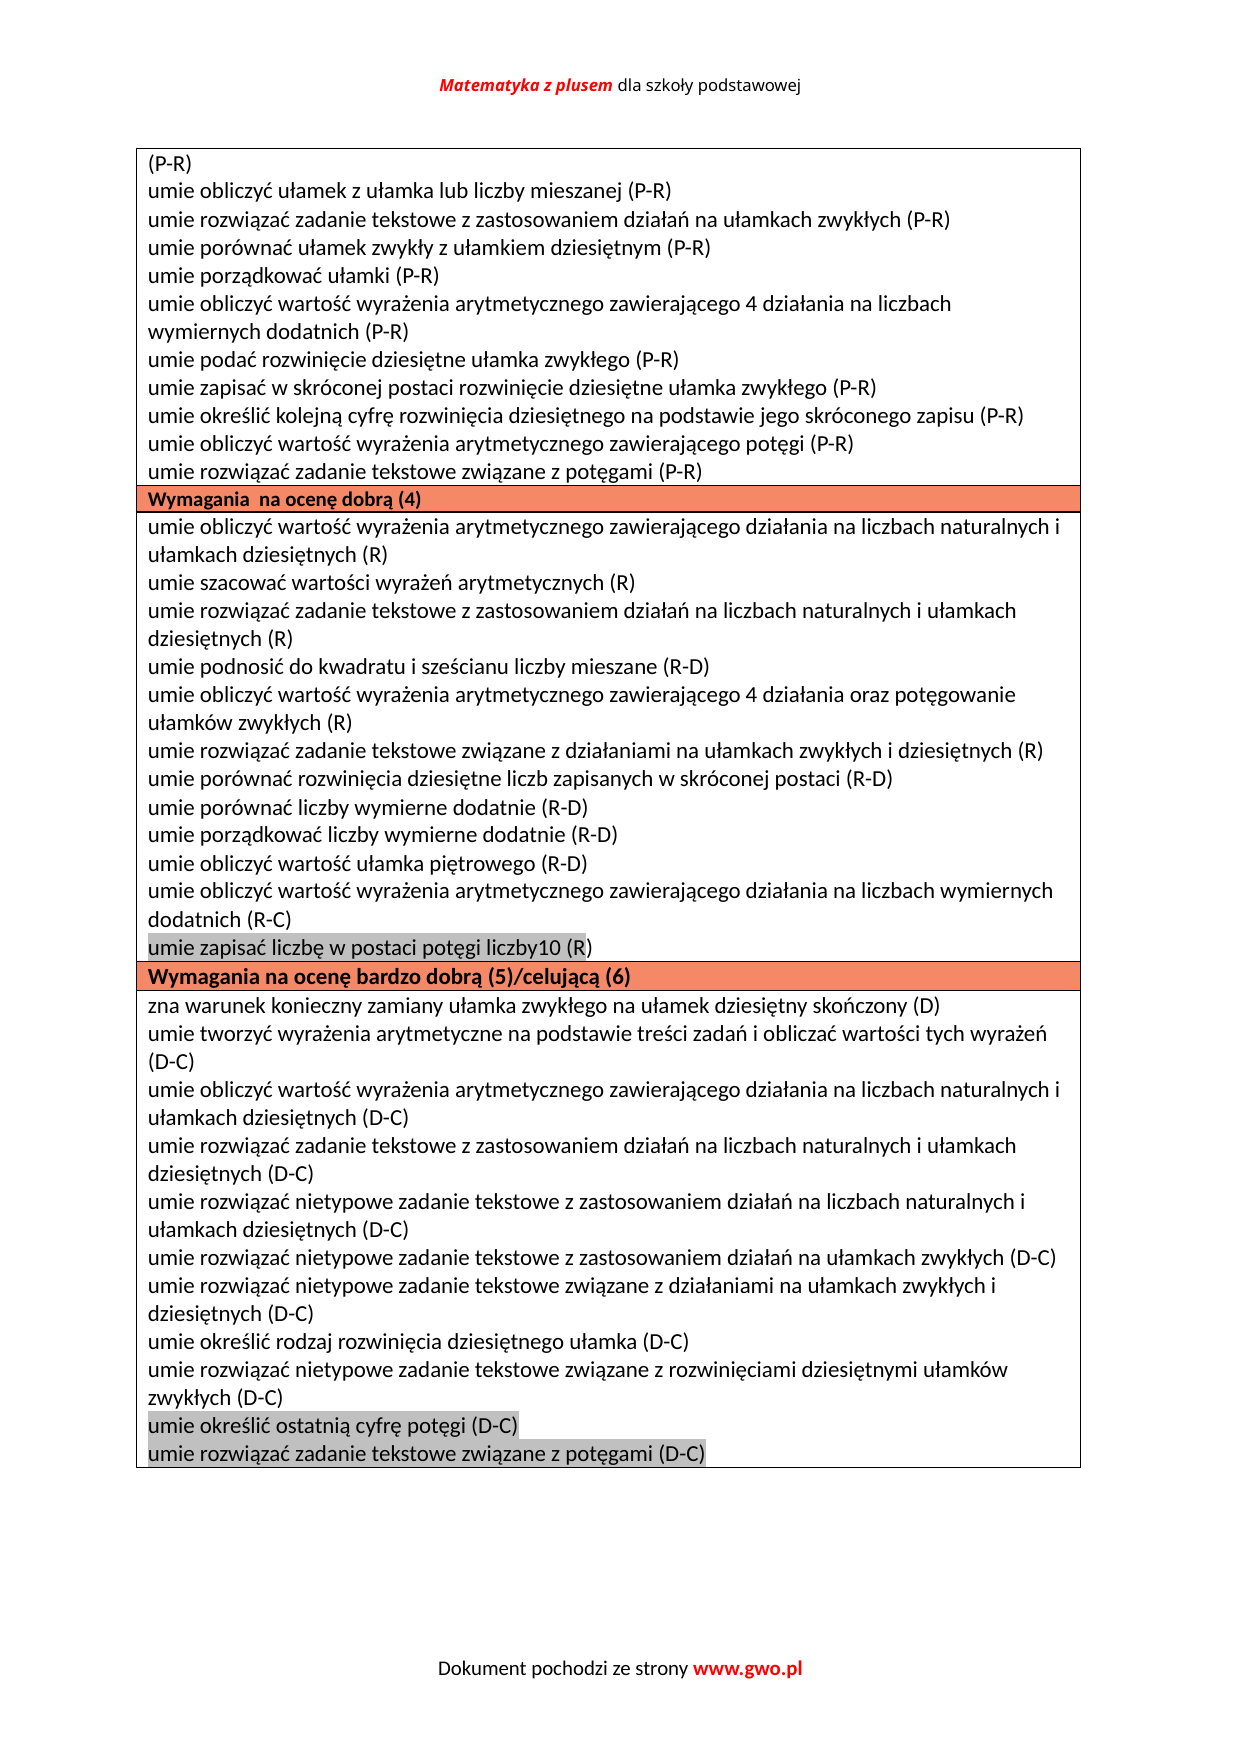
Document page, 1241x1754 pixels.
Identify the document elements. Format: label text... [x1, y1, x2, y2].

table_cell umie obliczyć wartość wyrażenia arytmetycznego zawierającego działania na liczbach naturalnych i ułamkach dziesiętnych (R) umie szacować wartości wyrażeń arytmetycznych (R) umie rozwiązać zadanie tekstowe z zastosowaniem działań na liczbach naturalnych i ułamkach dziesiętnych (R) umie podnosić do kwadratu i sześcianu liczby mieszane (R-D) umie obliczyć wartość wyrażenia arytmetycznego zawierającego 4 działania oraz potęgowanie ułamków zwykłych (R) umie rozwiązać zadanie tekstowe związane z działaniami na ułamkach zwykłych i dziesiętnych (R) umie porównać rozwinięcia dziesiętne liczb zapisanych w skróconej postaci (R-D) umie porównać liczby wymierne dodatnie (R-D) umie porządkować liczby wymierne dodatnie (R-D) umie obliczyć wartość ułamka piętrowego (R-D) umie obliczyć wartość wyrażenia arytmetycznego zawierającego działania na liczbach wymiernych dodatnich (R-C) umie zapisać liczbę w postaci potęgi liczby10 (R) [137, 513, 1080, 961]
table_cell Wymagania na ocenę bardzo dobrą (5)/celującą (6) [137, 962, 1080, 990]
table_cell Wymagania na ocenę dobrą (4) [137, 486, 1080, 511]
table_cell zna warunek konieczny zamiany ułamka zwykłego na ułamek dziesiętny skończony (D) umie tworzyć wyrażenia arytmetyczne na podstawie treści zadań i obliczać wartości tych wyrażeń (D-C) umie obliczyć wartość wyrażenia arytmetycznego zawierającego działania na liczbach naturalnych i ułamkach dziesiętnych (D-C) umie rozwiązać zadanie tekstowe z zastosowaniem działań na liczbach naturalnych i ułamkach dziesiętnych (D-C) umie rozwiązać nietypowe zadanie tekstowe z zastosowaniem działań na liczbach naturalnych i ułamkach dziesiętnych (D-C) umie rozwiązać nietypowe zadanie tekstowe z zastosowaniem działań na ułamkach zwykłych (D-C) umie rozwiązać nietypowe zadanie tekstowe związane z działaniami na ułamkach zwykłych i dziesiętnych (D-C) umie określić rodzaj rozwinięcia dziesiętnego ułamka (D-C) umie rozwiązać nietypowe zadanie tekstowe związane z rozwinięciami dziesiętnymi ułamków zwykłych (D-C) umie określić ostatnią cyfrę potęgi (D-C) umie rozwiązać zadanie tekstowe związane z potęgami (D-C) [137, 991, 1080, 1467]
table_cell (P-R) umie obliczyć ułamek z ułamka lub liczby mieszanej (P-R) umie rozwiązać zadanie tekstowe z zastosowaniem działań na ułamkach zwykłych (P-R) umie porównać ułamek zwykły z ułamkiem dziesiętnym (P-R) umie porządkować ułamki (P-R) umie obliczyć wartość wyrażenia arytmetycznego zawierającego 4 działania na liczbach wymiernych dodatnich (P-R) umie podać rozwinięcie dziesiętne ułamka zwykłego (P-R) umie zapisać w skróconej postaci rozwinięcie dziesiętne ułamka zwykłego (P-R) umie określić kolejną cyfrę rozwinięcia dziesiętnego na podstawie jego skróconego zapisu (P-R) umie obliczyć wartość wyrażenia arytmetycznego zawierającego potęgi (P-R) umie rozwiązać zadanie tekstowe związane z potęgami (P-R) [137, 149, 1080, 485]
